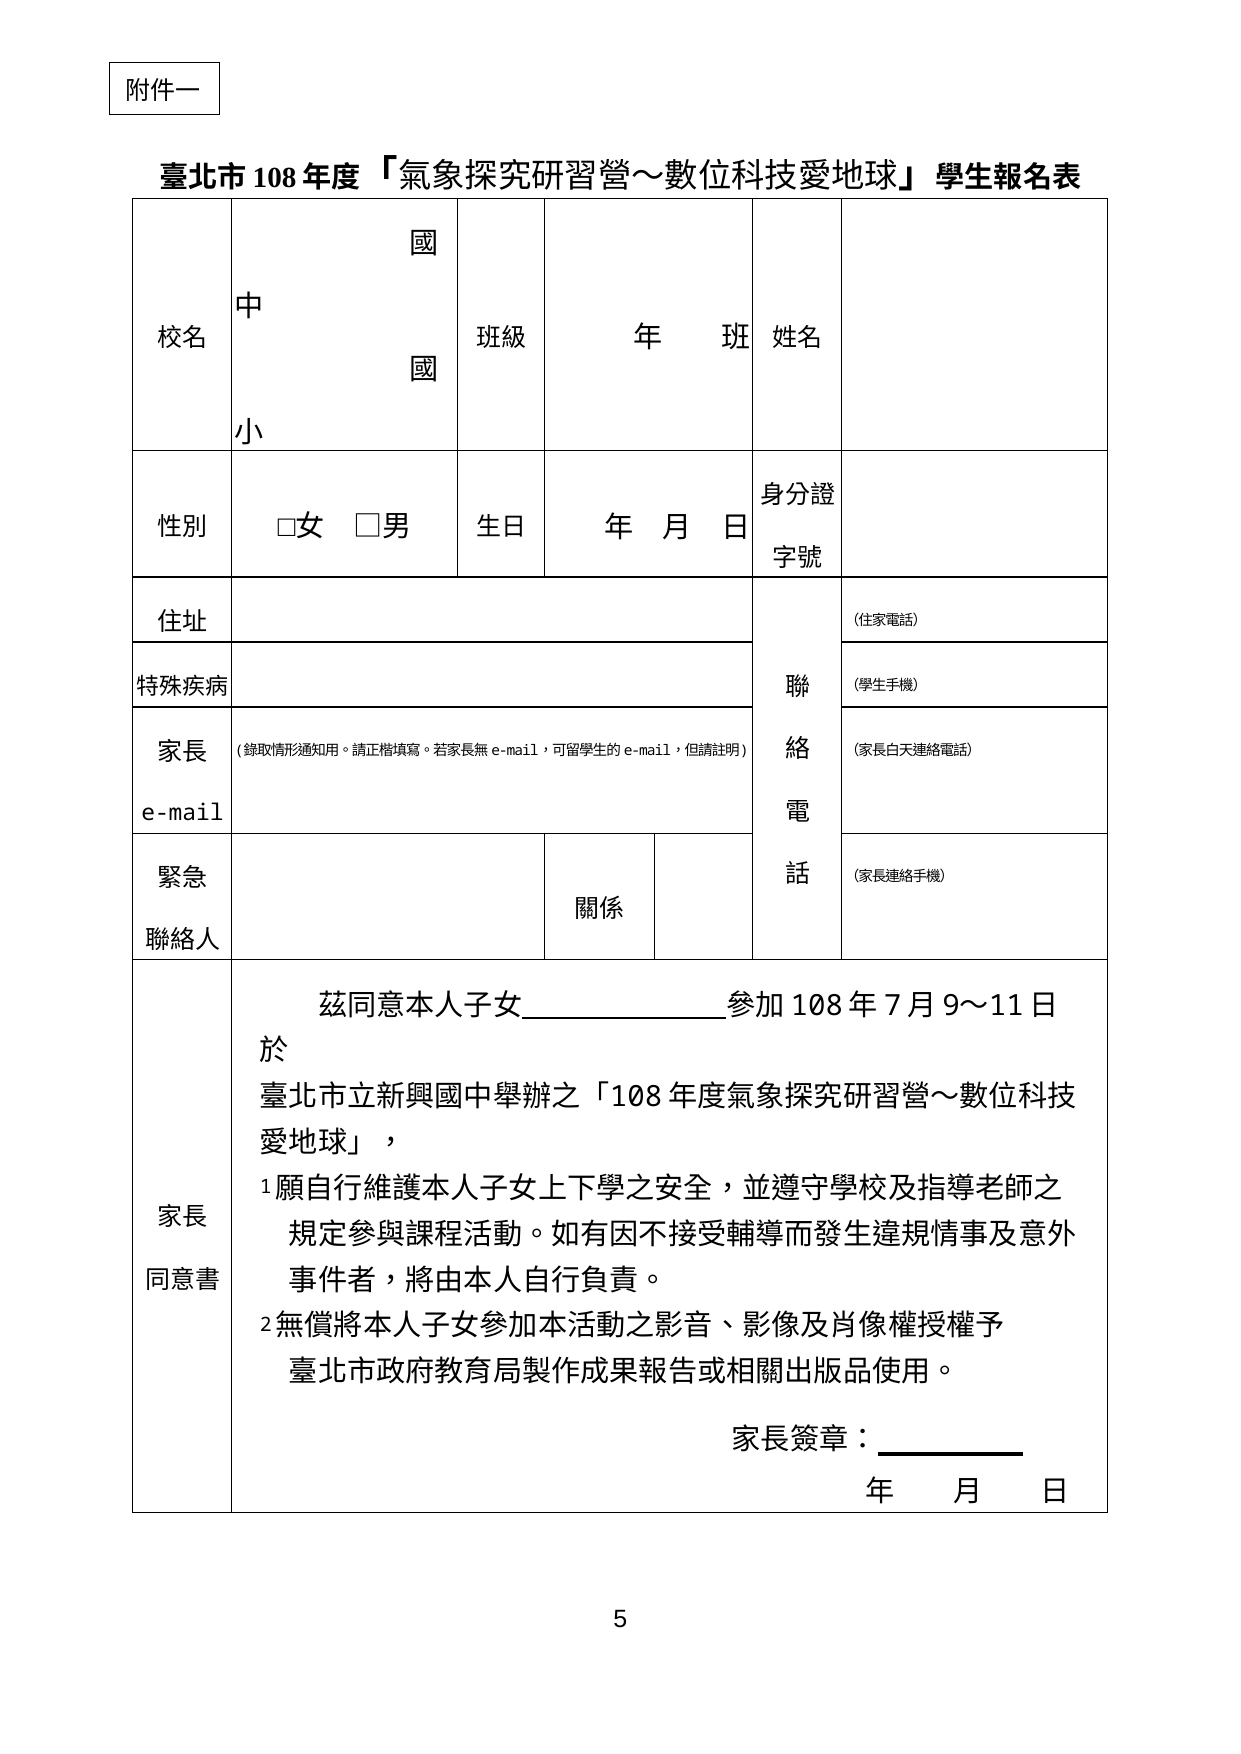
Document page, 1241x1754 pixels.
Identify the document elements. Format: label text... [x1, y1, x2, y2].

table_header 國中 [232, 199, 457, 324]
table_cell [655, 834, 752, 958]
table_header [842, 199, 1107, 450]
table_header 校名 [133, 199, 231, 450]
table_cell (錄取情形通知用。請正楷填寫。若家長無e-mail，可留學生的e-mail，但請註明) [232, 708, 752, 832]
text 附件一 [125, 70, 204, 106]
table_cell [232, 578, 752, 641]
table_cell 住址 [133, 578, 231, 641]
table_cell （家長白天連絡電話） [842, 708, 1107, 832]
table_cell 茲同意本人子女 參加108年7月9～11日於 臺北市立新興國中舉辦之「108年度氣象探究研習營～數位科技愛地球」， 1願自行維護本人子女上下學之安全，並遵守學校及指導老師之規定參與課程活動。如有因不接受輔導而發生違規情事及意外事件者，將由本人自行負責。 2無償將本人子女參加本活動之影音、影像及肖像權授權予 臺北市政府教育局製作成果報告或相關出版品使用。 家長簽章： 年 月 日 [232, 960, 1107, 1512]
table_cell 家長 e-mail [133, 708, 231, 832]
table_header 年 班 [545, 199, 752, 450]
table_cell 生日 [458, 451, 544, 576]
table_cell （家長連絡手機） [842, 834, 1107, 958]
table_cell 特殊疾病 [133, 643, 231, 706]
table_cell 身分證 字號 [753, 451, 841, 576]
table_cell 性別 [133, 451, 231, 576]
text [110, 63, 219, 114]
table_cell （學生手機） [842, 643, 1107, 706]
table_cell 年 月 日 [545, 451, 752, 576]
table_header 姓名 [753, 199, 841, 450]
table_header 班級 [458, 199, 544, 450]
text 臺北市108年度「氣象探究研習營～數位科技愛地球」學生報名表 [110, 144, 1130, 198]
table_cell 家長 同意書 [133, 960, 231, 1512]
table_cell （住家電話） [842, 578, 1107, 641]
table_cell 緊急 聯絡人 [133, 834, 231, 958]
table_cell 國小 [232, 324, 457, 450]
table_cell 聯 絡 電 話 [753, 578, 841, 958]
table_cell [842, 451, 1107, 576]
table_cell [232, 834, 544, 958]
table_cell [232, 643, 752, 706]
table_cell □女 □男 [232, 451, 457, 576]
table_cell 關係 [545, 834, 654, 958]
